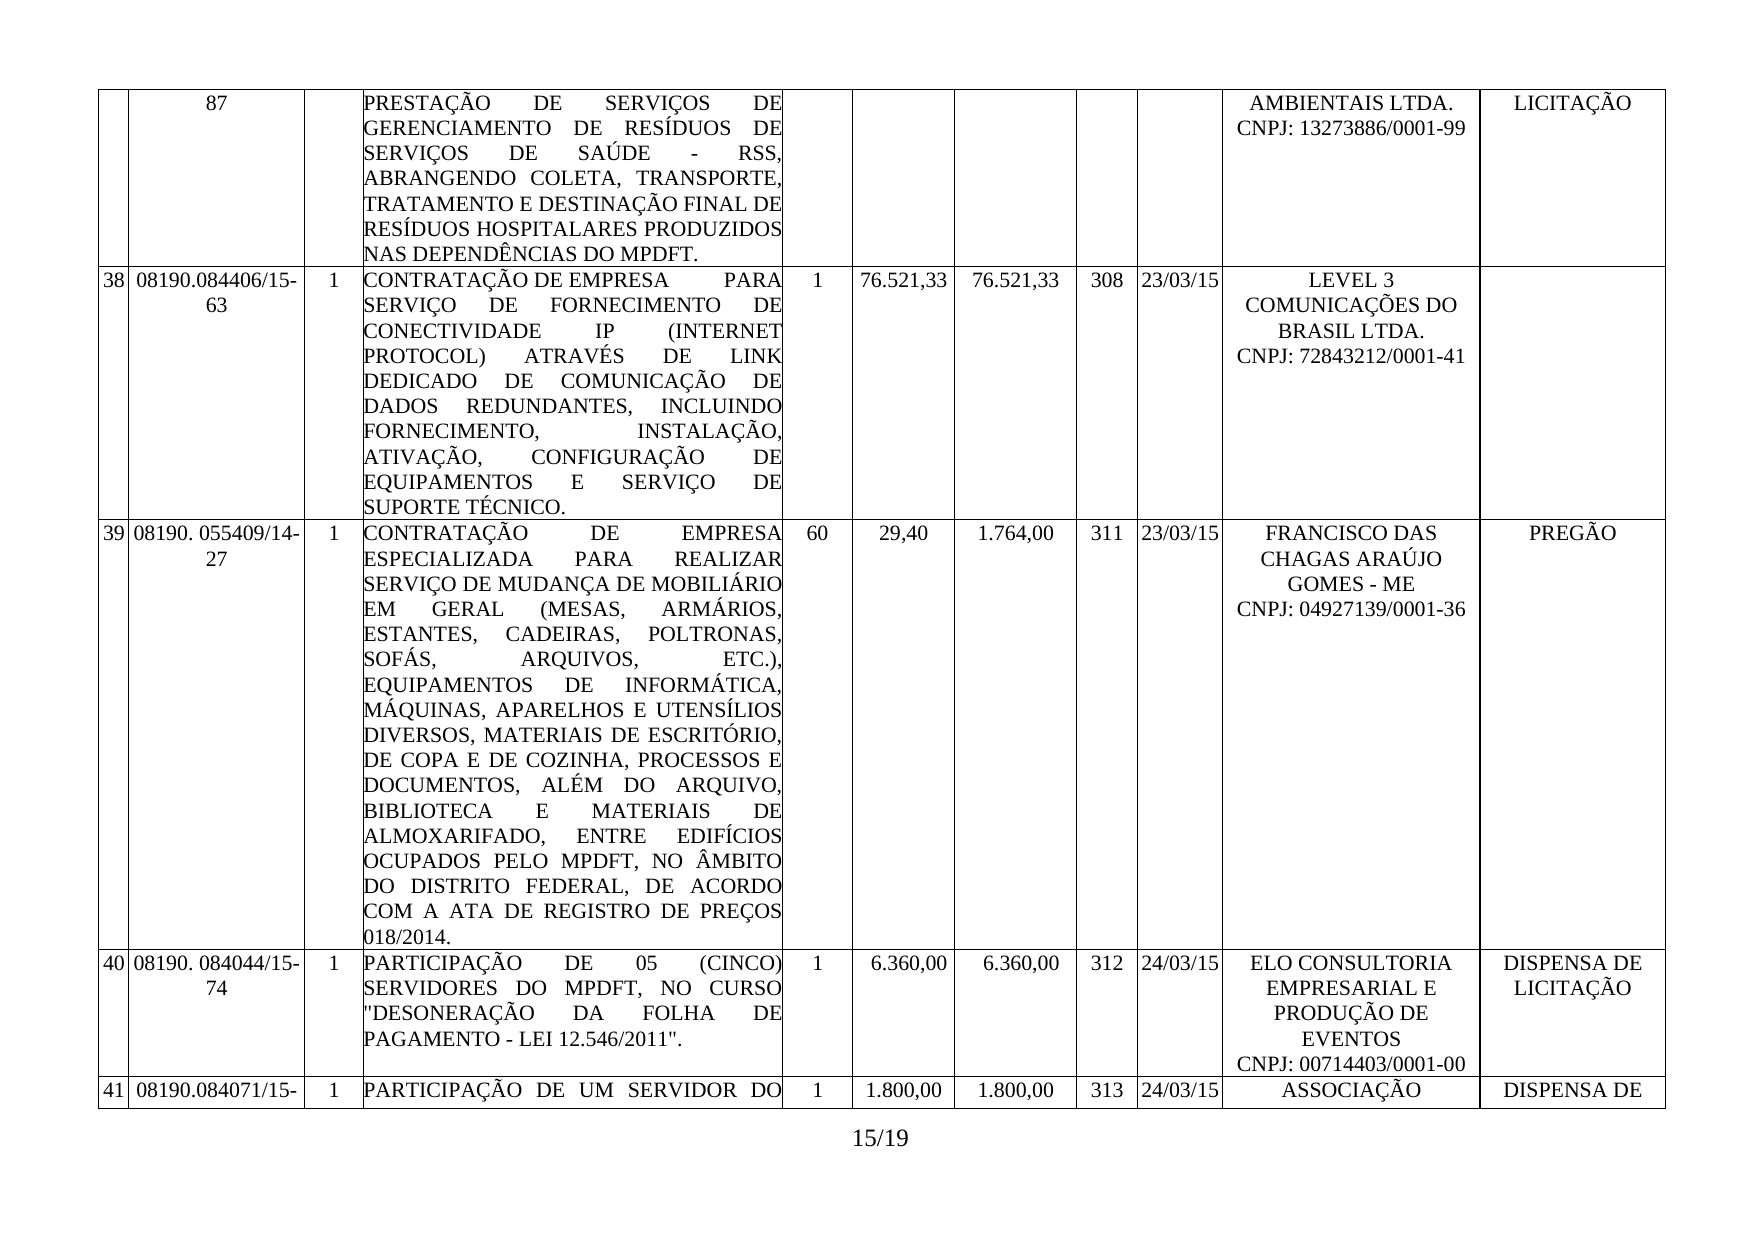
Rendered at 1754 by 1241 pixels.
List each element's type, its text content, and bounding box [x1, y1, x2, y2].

table_cell DISPENSA DE [1481, 1077, 1665, 1108]
table_cell 311 [1077, 520, 1137, 949]
table_cell 24/03/15 [1138, 1077, 1222, 1108]
table_cell LICITAÇÃO [1481, 90, 1665, 266]
table_cell 08190. 084044/15-74 [129, 950, 304, 1076]
table_cell 312 [1077, 950, 1137, 1076]
table_cell 1.800,00 [853, 1077, 954, 1108]
table_cell PREGÃO [1481, 520, 1665, 949]
table_cell 41 [99, 1077, 128, 1108]
table_cell CONTRATAÇÃO DE EMPRESA PARA SERVIÇO DE FORNECIMENTO DE CONECTIVIDADE IP (INTERNET PROTOCOL) ATRAVÉS DE LINK DEDICADO DE COMUNICAÇÃO DE DADOS REDUNDANTES, INCLUINDO FORNECIMENTO, INSTALAÇÃO, ATIVAÇÃO, CONFIGURAÇÃO DE EQUIPAMENTOS E SERVIÇO DE SUPORTE TÉCNICO. [364, 267, 782, 519]
table_cell 60 [783, 520, 852, 949]
table_cell 1 [783, 1077, 852, 1108]
table_cell [99, 90, 128, 266]
table_cell 6.360,00 [955, 950, 1076, 1076]
table_cell ASSOCIAÇÃO [1223, 1077, 1479, 1108]
table_cell [783, 90, 852, 266]
table_cell 1 [305, 950, 363, 1076]
table_cell 6.360,00 [853, 950, 954, 1076]
table_cell 23/03/15 [1138, 520, 1222, 949]
table_cell 24/03/15 [1138, 950, 1222, 1076]
table_cell 40 [99, 950, 128, 1076]
table_cell 308 [1077, 267, 1137, 519]
table_cell 1 [783, 267, 852, 519]
table_cell 87 [129, 90, 304, 266]
table_cell 39 [99, 520, 128, 949]
table_cell 38 [99, 267, 128, 519]
table_cell 76.521,33 [955, 267, 1076, 519]
table_cell 1.800,00 [955, 1077, 1076, 1108]
table_cell AMBIENTAIS LTDA. CNPJ: 13273886/0001-99 [1223, 90, 1479, 266]
table_cell 23/03/15 [1138, 267, 1222, 519]
table_cell PARTICIPAÇÃO DE UM SERVIDOR DO [364, 1077, 782, 1108]
table_cell PARTICIPAÇÃO DE 05 (CINCO) SERVIDORES DO MPDFT, NO CURSO "DESONERAÇÃO DA FOLHA DE PAGAMENTO - LEI 12.546/2011". [364, 950, 782, 1076]
table_cell 29,40 [853, 520, 954, 949]
table_cell CONTRATAÇÃO DE EMPRESA ESPECIALIZADA PARA REALIZAR SERVIÇO DE MUDANÇA DE MOBILIÁRIO EM GERAL (MESAS, ARMÁRIOS, ESTANTES, CADEIRAS, POLTRONAS, SOFÁS, ARQUIVOS, ETC.), EQUIPAMENTOS DE INFORMÁTICA, MÁQUINAS, APARELHOS E UTENSÍLIOS DIVERSOS, MATERIAIS DE ESCRITÓRIO, DE COPA E DE COZINHA, PROCESSOS E DOCUMENTOS, ALÉM DO ARQUIVO, BIBLIOTECA E MATERIAIS DE ALMOXARIFADO, ENTRE EDIFÍCIOS OCUPADOS PELO MPDFT, NO ÂMBITO DO DISTRITO FEDERAL, DE ACORDO COM A ATA DE REGISTRO DE PREÇOS 018/2014. [364, 520, 782, 949]
table_cell FRANCISCO DAS CHAGAS ARAÚJO GOMES - ME CNPJ: 04927139/0001-36 [1223, 520, 1479, 949]
table_cell 08190.084406/15-63 [129, 267, 304, 519]
table_cell 1 [783, 950, 852, 1076]
table_cell 1 [305, 1077, 363, 1108]
table_cell ELO CONSULTORIA EMPRESARIAL E PRODUÇÃO DE EVENTOS CNPJ: 00714403/0001-00 [1223, 950, 1479, 1076]
table_cell [853, 90, 954, 266]
table_cell 1 [305, 520, 363, 949]
table_cell [955, 90, 1076, 266]
table_cell [1481, 267, 1665, 519]
table_cell DISPENSA DE LICITAÇÃO [1481, 950, 1665, 1076]
table_cell PRESTAÇÃO DE SERVIÇOS DE GERENCIAMENTO DE RESÍDUOS DE SERVIÇOS DE SAÚDE - RSS, ABRANGENDO COLETA, TRANSPORTE, TRATAMENTO E DESTINAÇÃO FINAL DE RESÍDUOS HOSPITALARES PRODUZIDOS NAS DEPENDÊNCIAS DO MPDFT. [364, 90, 782, 266]
table_cell [1138, 90, 1222, 266]
table_cell 08190.084071/15- [129, 1077, 304, 1108]
table_cell [305, 90, 363, 266]
table_cell 313 [1077, 1077, 1137, 1108]
table_cell LEVEL 3 COMUNICAÇÕES DO BRASIL LTDA. CNPJ: 72843212/0001-41 [1223, 267, 1479, 519]
table_cell [1077, 90, 1137, 266]
table_cell 1 [305, 267, 363, 519]
table_cell 1.764,00 [955, 520, 1076, 949]
table_cell 08190. 055409/14-27 [129, 520, 304, 949]
table_cell 76.521,33 [853, 267, 954, 519]
